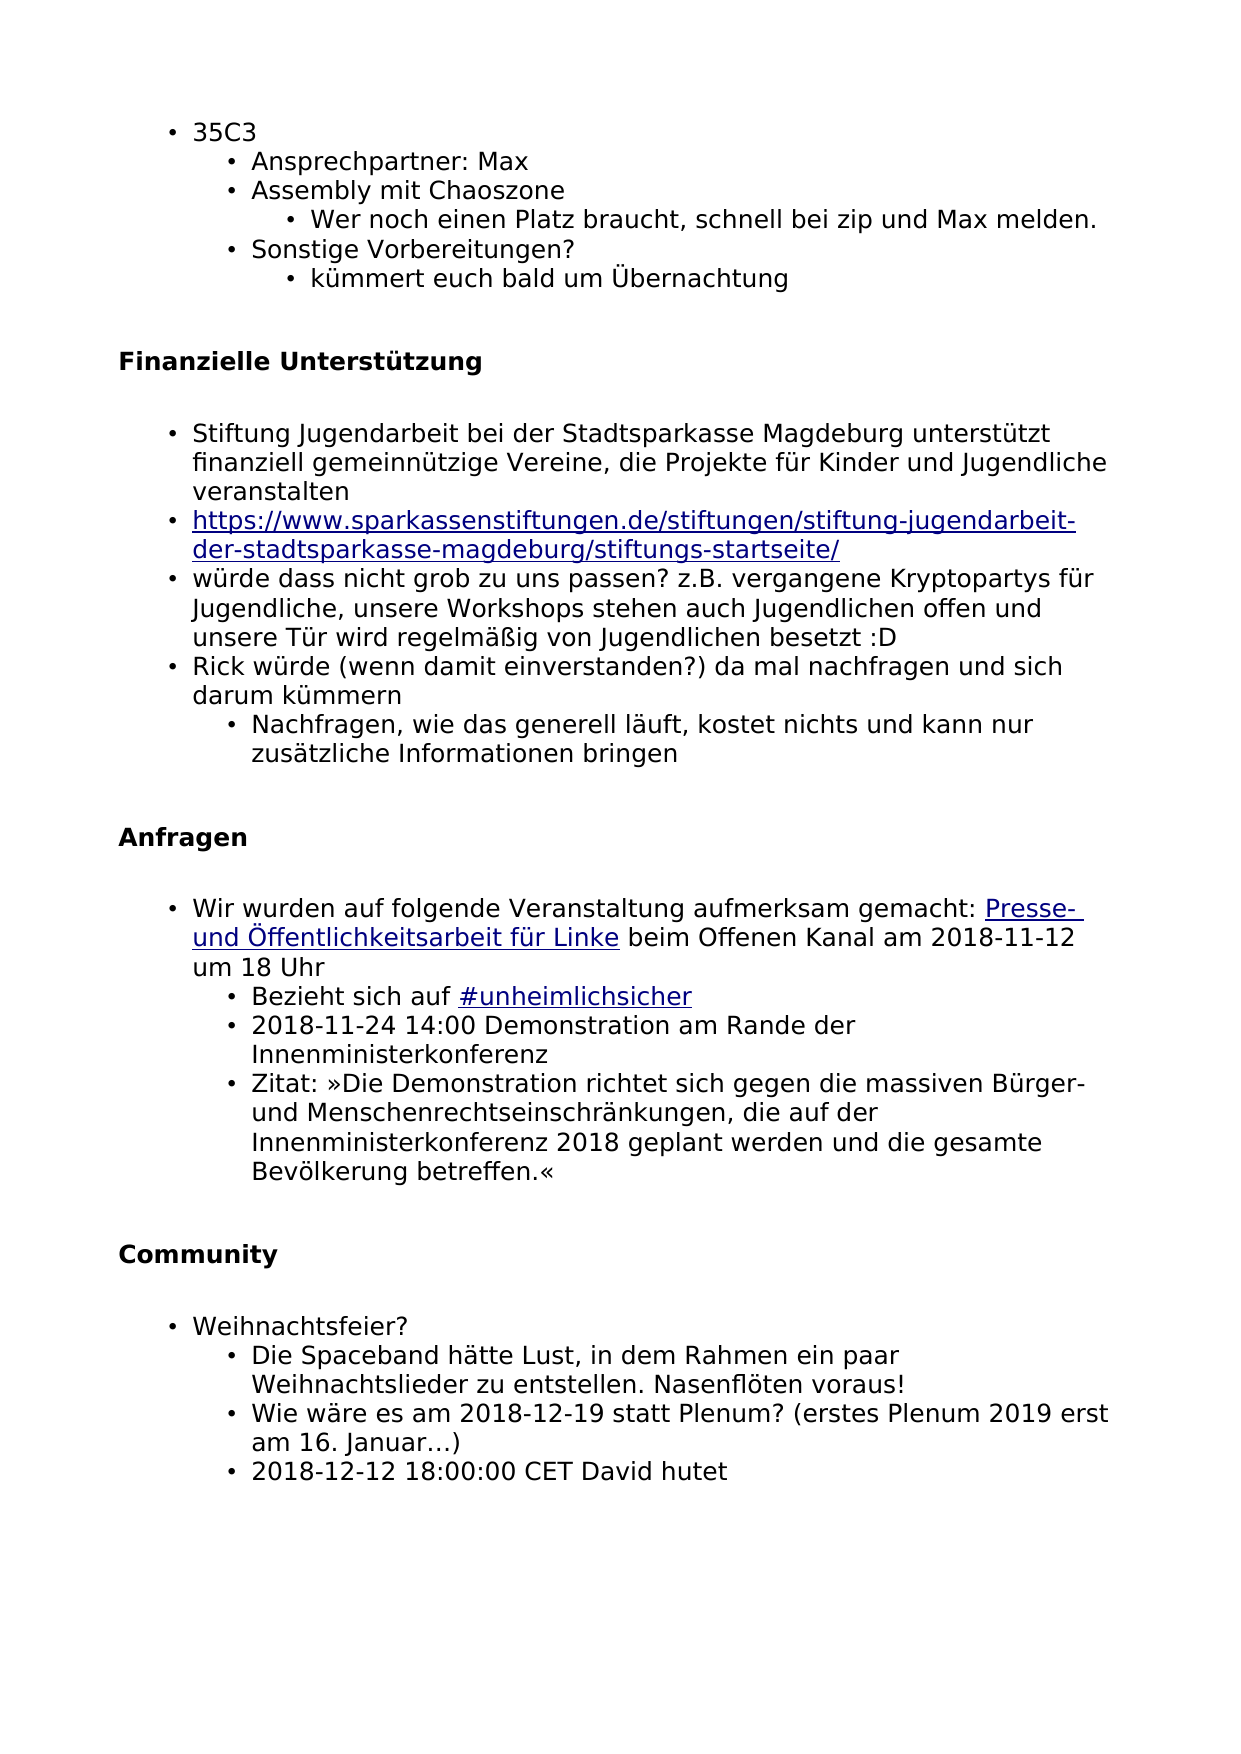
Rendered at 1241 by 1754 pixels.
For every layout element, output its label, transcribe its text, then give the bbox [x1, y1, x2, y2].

subtitle Community [118, 1241, 1122, 1270]
subtitle Finanzielle Unterstützung [118, 348, 1122, 377]
list Wer noch einen Platz braucht, schnell bei zip und Max melden. [295, 206, 1122, 235]
list kümmert euch bald um Übernachtung [295, 264, 1122, 293]
list https://www.sparkassenstiftungen.de/stiftungen/stiftung-jugendarbeit-der-stadtsparkasse-magdeburg/stiftungs-startseite/ [177, 506, 1122, 564]
list Weihnachtsfeier? [177, 1312, 1122, 1341]
list Wie wäre es am 2018-12-19 statt Plenum? (erstes Plenum 2019 erst am 16. Januar…) [236, 1399, 1122, 1457]
list 35C3 [177, 118, 1122, 147]
list Zitat: »Die Demonstration richtet sich gegen die massiven Bürger- und Menschenrechtseinschränkungen, die auf der Innenministerkonferenz 2018 geplant werden und die gesamte Bevölkerung betreffen.« [236, 1069, 1122, 1186]
list Stiftung Jugendarbeit bei der Stadtsparkasse Magdeburg unterstützt finanziell gemeinnützige Vereine, die Projekte für Kinder und Jugendliche veranstalten [177, 419, 1122, 506]
list Ansprechpartner: Max [236, 147, 1122, 176]
list 2018-11-24 14:00 Demonstration am Rande der Innenministerkonferenz [236, 1011, 1122, 1069]
list würde dass nicht grob zu uns passen? z.B. vergangene Kryptopartys für Jugendliche, unsere Workshops stehen auch Jugendlichen offen und unsere Tür wird regelmäßig von Jugendlichen besetzt :D [177, 564, 1122, 652]
list Bezieht sich auf #unheimlichsicher [236, 982, 1122, 1011]
list Nachfragen, wie das generell läuft, kostet nichts und kann nur zusätzliche Informationen bringen [236, 710, 1122, 769]
subtitle Anfragen [118, 823, 1122, 852]
list Sonstige Vorbereitungen? [236, 235, 1122, 264]
list Die Spaceband hätte Lust, in dem Rahmen ein paar Weihnachtslieder zu entstellen. Nasenflöten voraus! [236, 1341, 1122, 1399]
list Rick würde (wenn damit einverstanden?) da mal nachfragen und sich darum kümmern [177, 652, 1122, 710]
list Wir wurden auf folgende Veranstaltung aufmerksam gemacht: Presse- und Öffentlichkeitsarbeit für Linke beim Offenen Kanal am 2018-11-12 um 18 Uhr [177, 894, 1122, 982]
list 2018-12-12 18:00:00 CET David hutet [236, 1457, 1122, 1487]
list Assembly mit Chaoszone [236, 176, 1122, 206]
